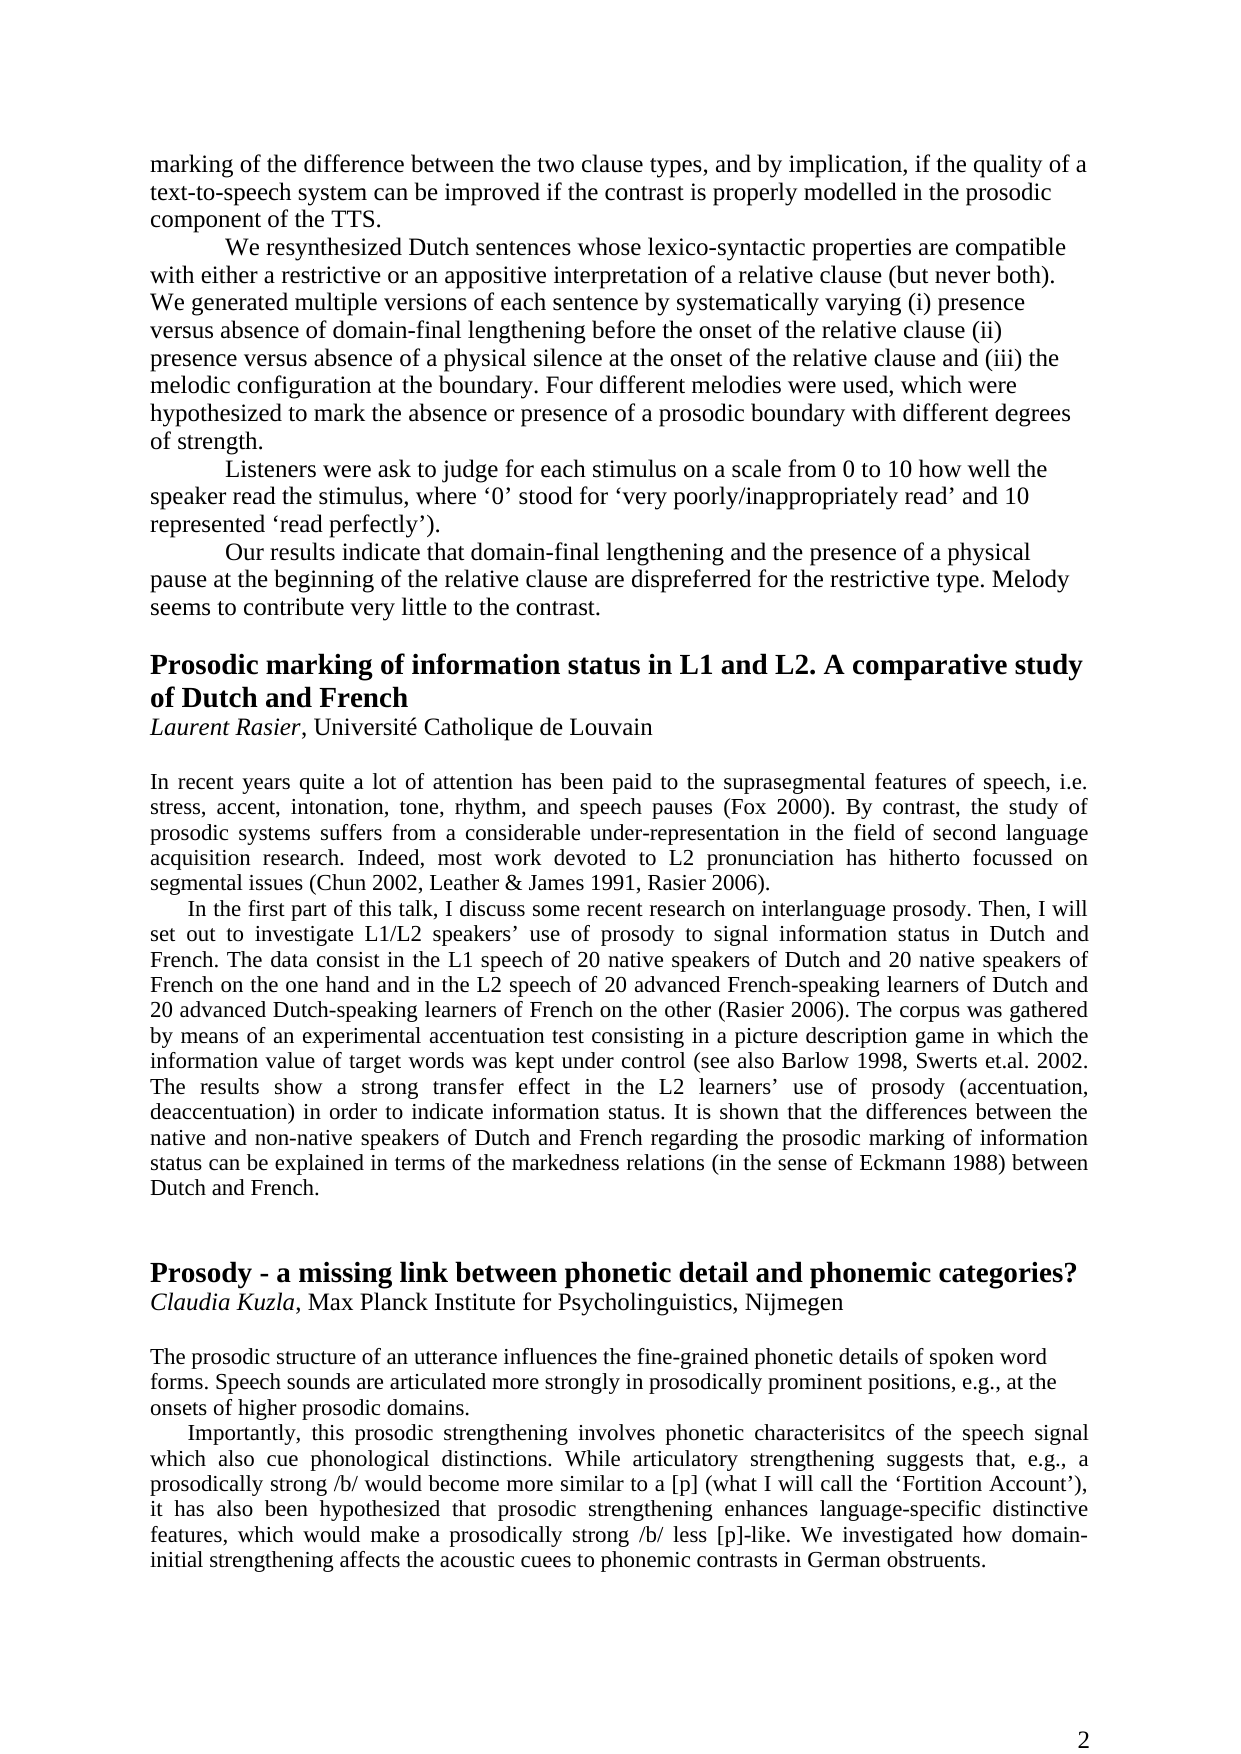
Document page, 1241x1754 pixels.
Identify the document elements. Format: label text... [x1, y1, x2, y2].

text Listeners were ask to judge for each stimulus on a scale from 0 to 10 how well the speaker read the stimulus, where ‘0’ stood for ‘very poorly/inappropriately read’ and 10 represented ‘read perfectly’). [150, 455, 1090, 538]
text In the first part of this talk, I discuss some recent research on interlanguage prosody. Then, I will set out to investigate L1/L2 speakers’ use of prosody to signal information status in Dutch and French. The data consist in the L1 speech of 20 native speakers of Dutch and 20 native speakers of French on the one hand and in the L2 speech of 20 advanced French-speaking learners of Dutch and 20 advanced Dutch-speaking learners of French on the other (Rasier 2006). The corpus was gathered by means of an experimental accentuation test consisting in a picture description game in which the information value of target words was kept under control (see also Barlow 1998, Swerts et.al. 2002. The results show a strong trans­fer effect in the L2 learners’ use of prosody (accentuation, deaccentuation) in order to indicate information status. It is shown that the differences between the native and non-native speakers of Dutch and French regarding the prosodic marking of information status can be explained in terms of the markedness relations (in the sense of Eckmann 1988) between Dutch and French. [150, 896, 1090, 1201]
text Importantly, this prosodic strengthening involves phonetic characterisitcs of the speech signal which also cue phonological distinctions. While articulatory strengthening suggests that, e.g., a prosodically strong /b/ would become more similar to a [p] (what I will call the ‘Fortition Account’), it has also been hypothesized that prosodic strengthening enhances language-specific distinctive features, which would make a prosodically strong /b/ less [p]-like. We investigated how domain-initial strengthening affects the acoustic cuees to phonemic contrasts in German obstruents. [150, 1420, 1090, 1573]
text Prosody - a missing link between phonetic detail and phonemic categories? [150, 1256, 1090, 1288]
text Our results indicate that domain-final lengthening and the presence of a physical pause at the beginning of the relative clause are dispreferred for the restrictive type. Melody seems to contribute very little to the contrast. [150, 538, 1090, 621]
text In recent years quite a lot of attention has been paid to the suprasegmental features of speech, i.e. stress, accent, intonation, tone, rhythm, and speech pauses (Fox 2000). By contrast, the study of prosodic systems suffers from a considerable under-representation in the field of second language acquisition research. Indeed, most work devoted to L2 pronunciation has hitherto focussed on segmental issues (Chun 2002, Leather & James 1991, Rasier 2006). [150, 769, 1090, 896]
text We resynthesized Dutch sentences whose lexico-syntactic properties are compatible with either a restrictive or an appositive interpretation of a relative clause (but never both). We generated multiple versions of each sentence by systematically varying (i) presence versus absence of domain-final lengthening before the onset of the relative clause (ii) presence versus absence of a physical silence at the onset of the relative clause and (iii) the melodic configuration at the boundary. Four different melodies were used, which were hypothesized to mark the absence or presence of a prosodic boundary with different degrees of strength. [150, 233, 1090, 455]
text The prosodic structure of an utterance influences the fine-grained phonetic details of spoken word forms. Speech sounds are articulated more strongly in prosodically prominent positions, e.g., at the onsets of higher prosodic domains. [150, 1344, 1090, 1420]
text Prosodic marking of information status in L1 and L2. A comparative study of Dutch and French [150, 649, 1090, 713]
text Laurent Rasier, Université Catholique de Louvain [150, 713, 1090, 741]
text marking of the difference between the two clause types, and by implication, if the quality of a text-to-speech system can be improved if the contrast is properly modelled in the prosodic component of the TTS. [150, 150, 1090, 233]
text Claudia Kuzla, Max Planck Institute for Psycholinguistics, Nijmegen [150, 1288, 1090, 1316]
